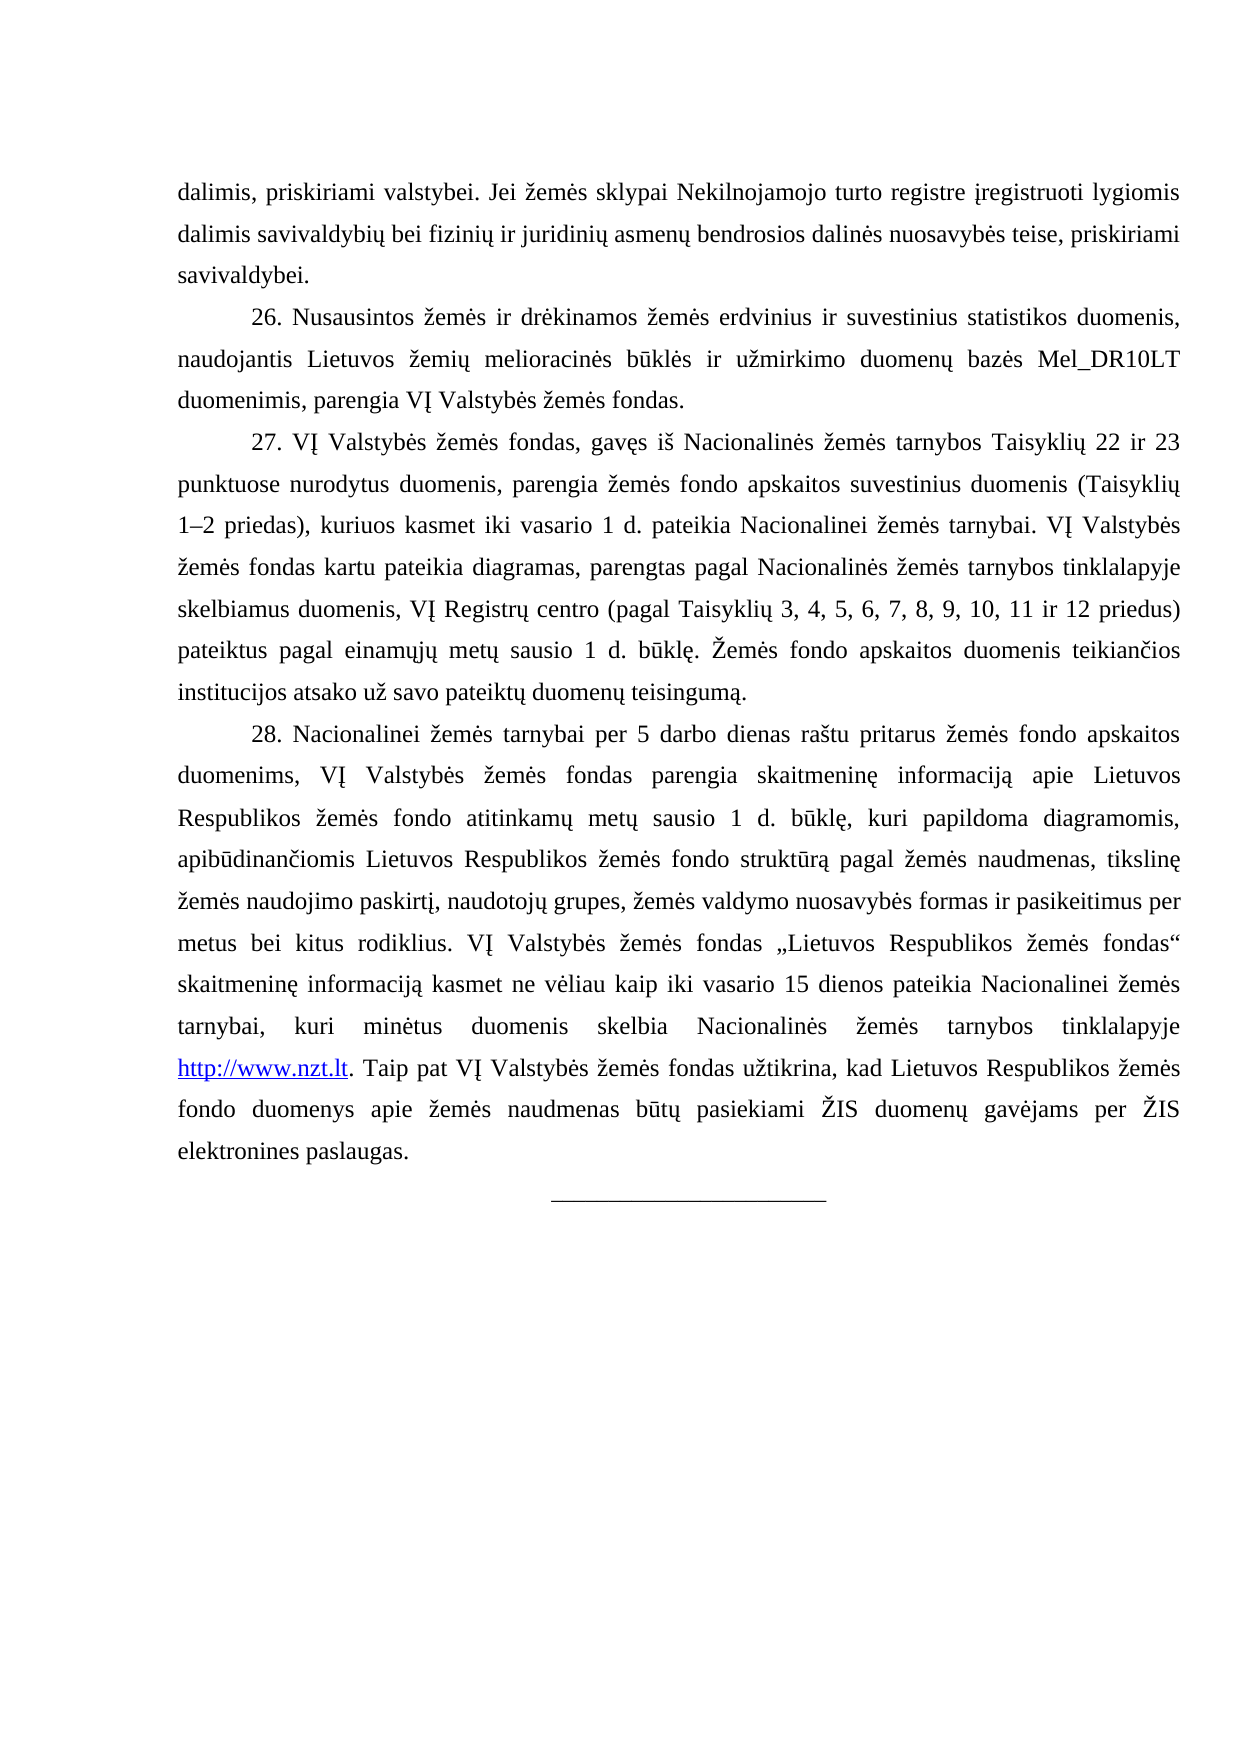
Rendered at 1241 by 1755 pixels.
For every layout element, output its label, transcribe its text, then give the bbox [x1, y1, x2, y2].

text ________________________ [477, 1178, 1181, 1204]
text 27. VĮ Valstybės žemės fondas, gavęs iš Nacionalinės žemės tarnybos Taisyklių 22 ir 23 punktuose nurodytus duomenis, parengia žemės fondo apskaitos suvestinius duomenis (Taisyklių 1–2 priedas), kuriuos kasmet iki vasario 1 d. pateikia Nacionalinei žemės tarnybai. VĮ Valstybės žemės fondas kartu pateikia diagramas, parengtas pagal Nacionalinės žemės tarnybos tinklalapyje skelbiamus duomenis, VĮ Registrų centro (pagal Taisyklių 3, 4, 5, 6, 7, 8, 9, 10, 11 ir 12 priedus) pateiktus pagal einamųjų metų sausio 1 d. būklę. Žemės fondo apskaitos duomenis teikiančios institucijos atsako už savo pateiktų duomenų teisingumą. [177, 427, 1181, 706]
text 28. Nacionalinei žemės tarnybai per 5 darbo dienas raštu pritarus žemės fondo apskaitos duomenims, VĮ Valstybės žemės fondas parengia skaitmeninę informaciją apie Lietuvos Respublikos žemės fondo atitinkamų metų sausio 1 d. būklę, kuri papildoma diagramomis, apibūdinančiomis Lietuvos Respublikos žemės fondo struktūrą pagal žemės naudmenas, tikslinę žemės naudojimo paskirtį, naudotojų grupes, žemės valdymo nuosavybės formas ir pasikeitimus per metus bei kitus rodiklius. VĮ Valstybės žemės fondas „Lietuvos Respublikos žemės fondas“ skaitmeninę informaciją kasmet ne vėliau kaip iki vasario 15 dienos pateikia Nacionalinei žemės tarnybai, kuri minėtus duomenis skelbia Nacionalinės žemės tarnybos tinklalapyje http://www.nzt.lt. Taip pat VĮ Valstybės žemės fondas užtikrina, kad Lietuvos Respublikos žemės fondo duomenys apie žemės naudmenas būtų pasiekiami ŽIS duomenų gavėjams per ŽIS elektronines paslaugas. [177, 719, 1181, 1165]
text dalimis, priskiriami valstybei. Jei žemės sklypai Nekilnojamojo turto registre įregistruoti lygiomis dalimis savivaldybių bei fizinių ir juridinių asmenų bendrosios dalinės nuosavybės teise, priskiriami savivaldybei. [177, 177, 1181, 289]
text 26. Nusausintos žemės ir drėkinamos žemės erdvinius ir suvestinius statistikos duomenis, naudojantis Lietuvos žemių melioracinės būklės ir užmirkimo duomenų bazės Mel_DR10LT duomenimis, parengia VĮ Valstybės žemės fondas. [177, 302, 1181, 414]
